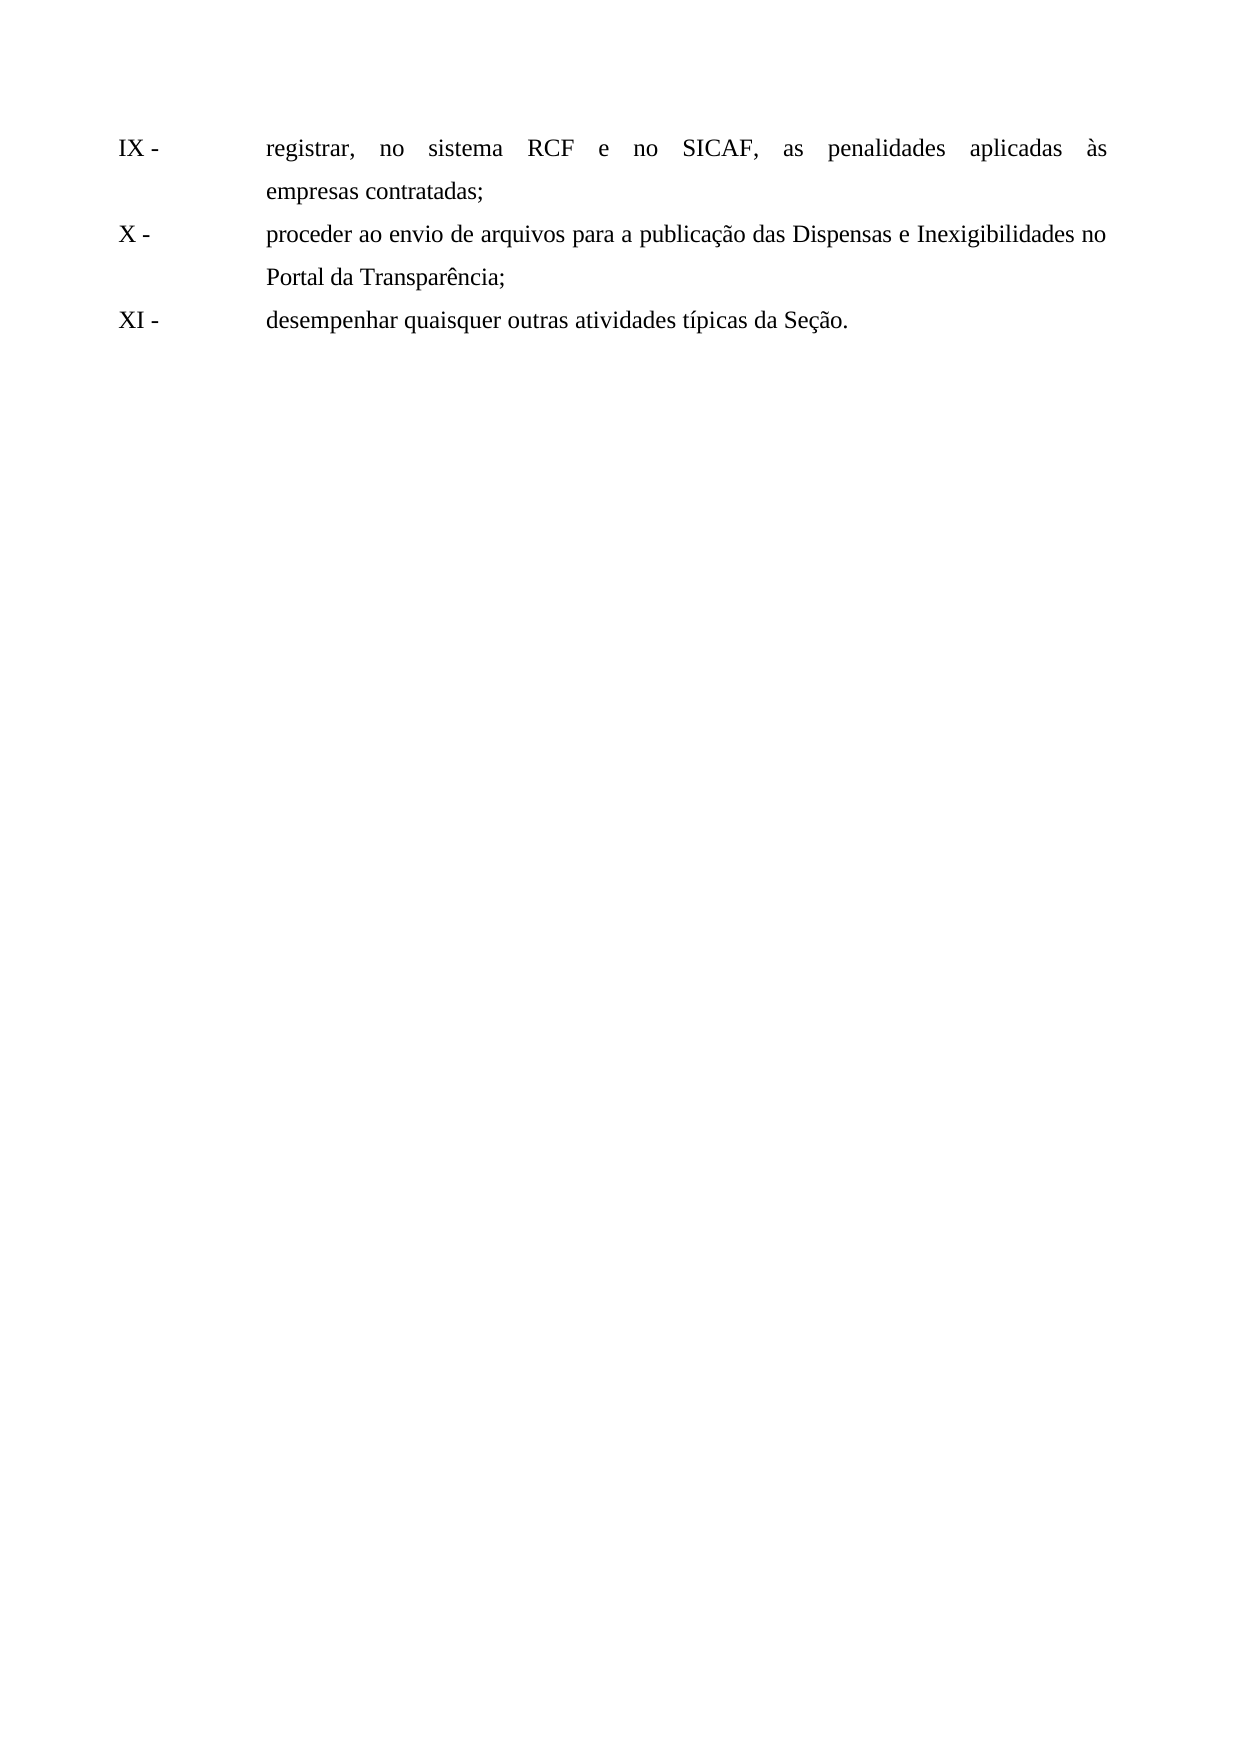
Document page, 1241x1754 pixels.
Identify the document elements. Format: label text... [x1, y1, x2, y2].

list proceder ao envio de arquivos para a publicação das Dispensas e Inexigibilidades no Portal da Transparência; [118, 219, 1108, 291]
list registrar, no sistema RCF e no SICAF, as penalidades aplicadas às empresas contratadas; [118, 133, 1108, 205]
list desempenhar quaisquer outras atividades típicas da Seção. [118, 305, 1122, 334]
